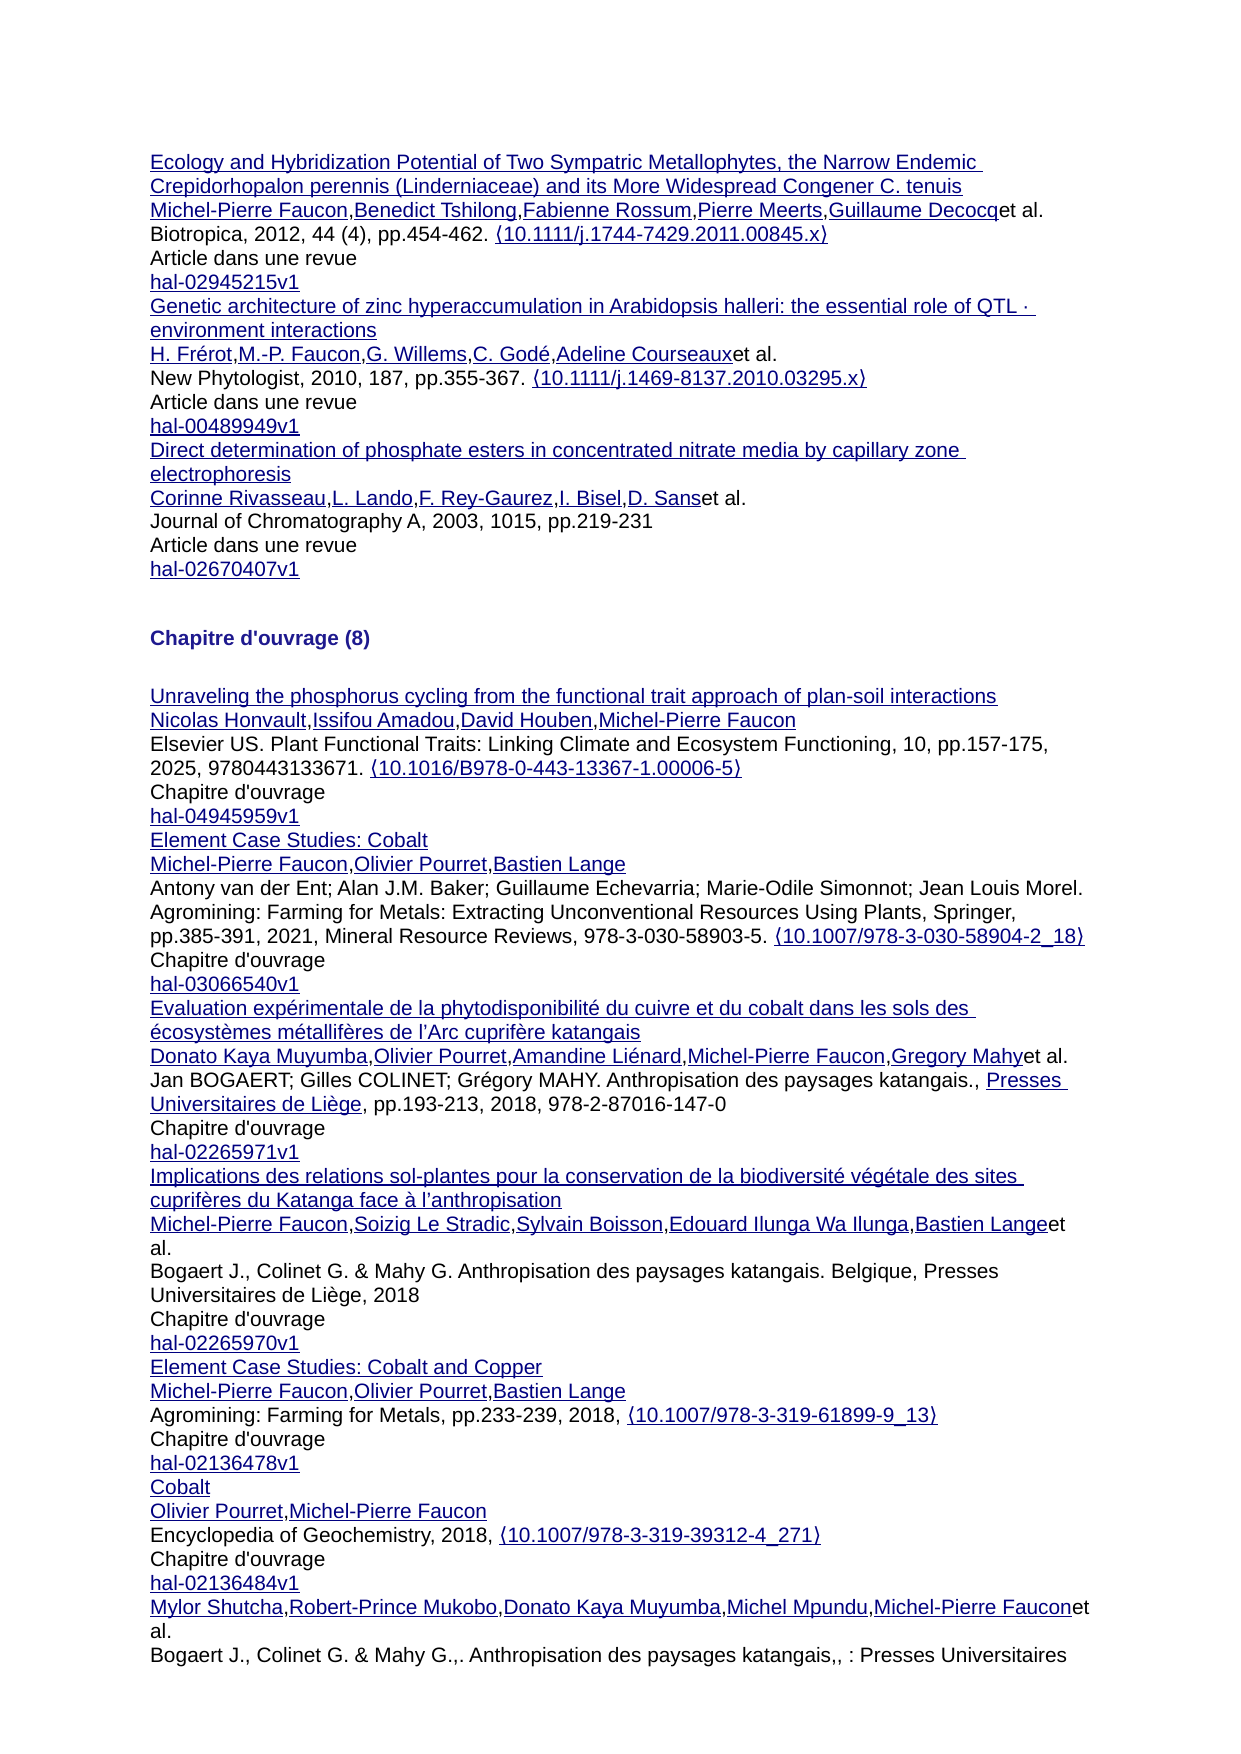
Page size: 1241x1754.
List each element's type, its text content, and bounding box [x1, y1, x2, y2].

table_cell Ecology and Hybridization Potential of Two Sympatric Metallophytes, the Narrow Endemic Crepidorhopalon perennis (Linderniaceae) and its More Widespread Congener C. tenuis Michel-Pierre Faucon,Benedict Tshilong,Fabienne Rossum,Pierre Meerts,Guillaume Decocqet al. Biotropica, 2012, 44 (4), pp.454-462. ⟨10.1111/j.1744-7429.2011.00845.x⟩ Article dans une revue hal-02945215v1 [150, 150, 1090, 294]
table_cell Fond pédogéochimique et cartographie des pollutions des sols à Lubumbashi Mylor Shutcha,Robert-Prince Mukobo,Donato Kaya Muyumba,Michel Mpundu,Michel-Pierre Fauconet al. Bogaert J., Colinet G. & Mahy G.,. Anthropisation des paysages katangais,, : Presses Universitaires de Liège, 2018 Chapitre d'ouvrage hal-02265975v1 [150, 1595, 1090, 1667]
table_header Unraveling the phosphorus cycling from the functional trait approach of plan-soil interactions Nicolas Honvault,Issifou Amadou,David Houben,Michel-Pierre Faucon Elsevier US. Plant Functional Traits: Linking Climate and Ecosystem Functioning, 10, pp.157-175, 2025, 9780443133671. ⟨10.1016/B978-0-443-13367-1.00006-5⟩ Chapitre d'ouvrage hal-04945959v1 [150, 684, 1090, 828]
table_cell Direct determination of phosphate esters in concentrated nitrate media by capillary zone electrophoresis Corinne Rivasseau,L. Lando,F. Rey-Gaurez,I. Bisel,D. Sanset al. Journal of Chromatography A, 2003, 1015, pp.219-231 Article dans une revue hal-02670407v1 [150, 438, 1090, 581]
table_cell Evaluation expérimentale de la phytodisponibilité du cuivre et du cobalt dans les sols des écosystèmes métallifères de l’Arc cuprifère katangais Donato Kaya Muyumba,Olivier Pourret,Amandine Liénard,Michel-Pierre Faucon,Gregory Mahyet al. Jan BOGAERT; Gilles COLINET; Grégory MAHY. Anthropisation des paysages katangais., Presses Universitaires de Liège, pp.193-213, 2018, 978-2-87016-147-0 Chapitre d'ouvrage hal-02265971v1 [150, 996, 1090, 1163]
subtitle Chapitre d'ouvrage (8) [150, 626, 1090, 650]
table_cell Genetic architecture of zinc hyperaccumulation in Arabidopsis halleri: the essential role of QTL · environment interactions H. Frérot,M.-P. Faucon,G. Willems,C. Godé,Adeline Courseauxet al. New Phytologist, 2010, 187, pp.355-367. ⟨10.1111/j.1469-8137.2010.03295.x⟩ Article dans une revue hal-00489949v1 [150, 294, 1090, 437]
table_cell Cobalt Olivier Pourret,Michel-Pierre Faucon Encyclopedia of Geochemistry, 2018, ⟨10.1007/978-3-319-39312-4_271⟩ Chapitre d'ouvrage hal-02136484v1 [150, 1475, 1090, 1595]
table_cell Element Case Studies: Cobalt and Copper Michel-Pierre Faucon,Olivier Pourret,Bastien Lange Agromining: Farming for Metals, pp.233-239, 2018, ⟨10.1007/978-3-319-61899-9_13⟩ Chapitre d'ouvrage hal-02136478v1 [150, 1355, 1090, 1475]
table_cell Implications des relations sol-plantes pour la conservation de la biodiversité végétale des sites cuprifères du Katanga face à l’anthropisation Michel-Pierre Faucon,Soizig Le Stradic,Sylvain Boisson,Edouard Ilunga Wa Ilunga,Bastien Langeet al. Bogaert J., Colinet G. & Mahy G. Anthropisation des paysages katangais. Belgique, Presses Universitaires de Liège, 2018 Chapitre d'ouvrage hal-02265970v1 [150, 1164, 1090, 1355]
table_cell Element Case Studies: Cobalt Michel-Pierre Faucon,Olivier Pourret,Bastien Lange Antony van der Ent; Alan J.M. Baker; Guillaume Echevarria; Marie-Odile Simonnot; Jean Louis Morel. Agromining: Farming for Metals: Extracting Unconventional Resources Using Plants, Springer, pp.385-391, 2021, Mineral Resource Reviews, 978-3-030-58903-5. ⟨10.1007/978-3-030-58904-2_18⟩ Chapitre d'ouvrage hal-03066540v1 [150, 828, 1090, 996]
